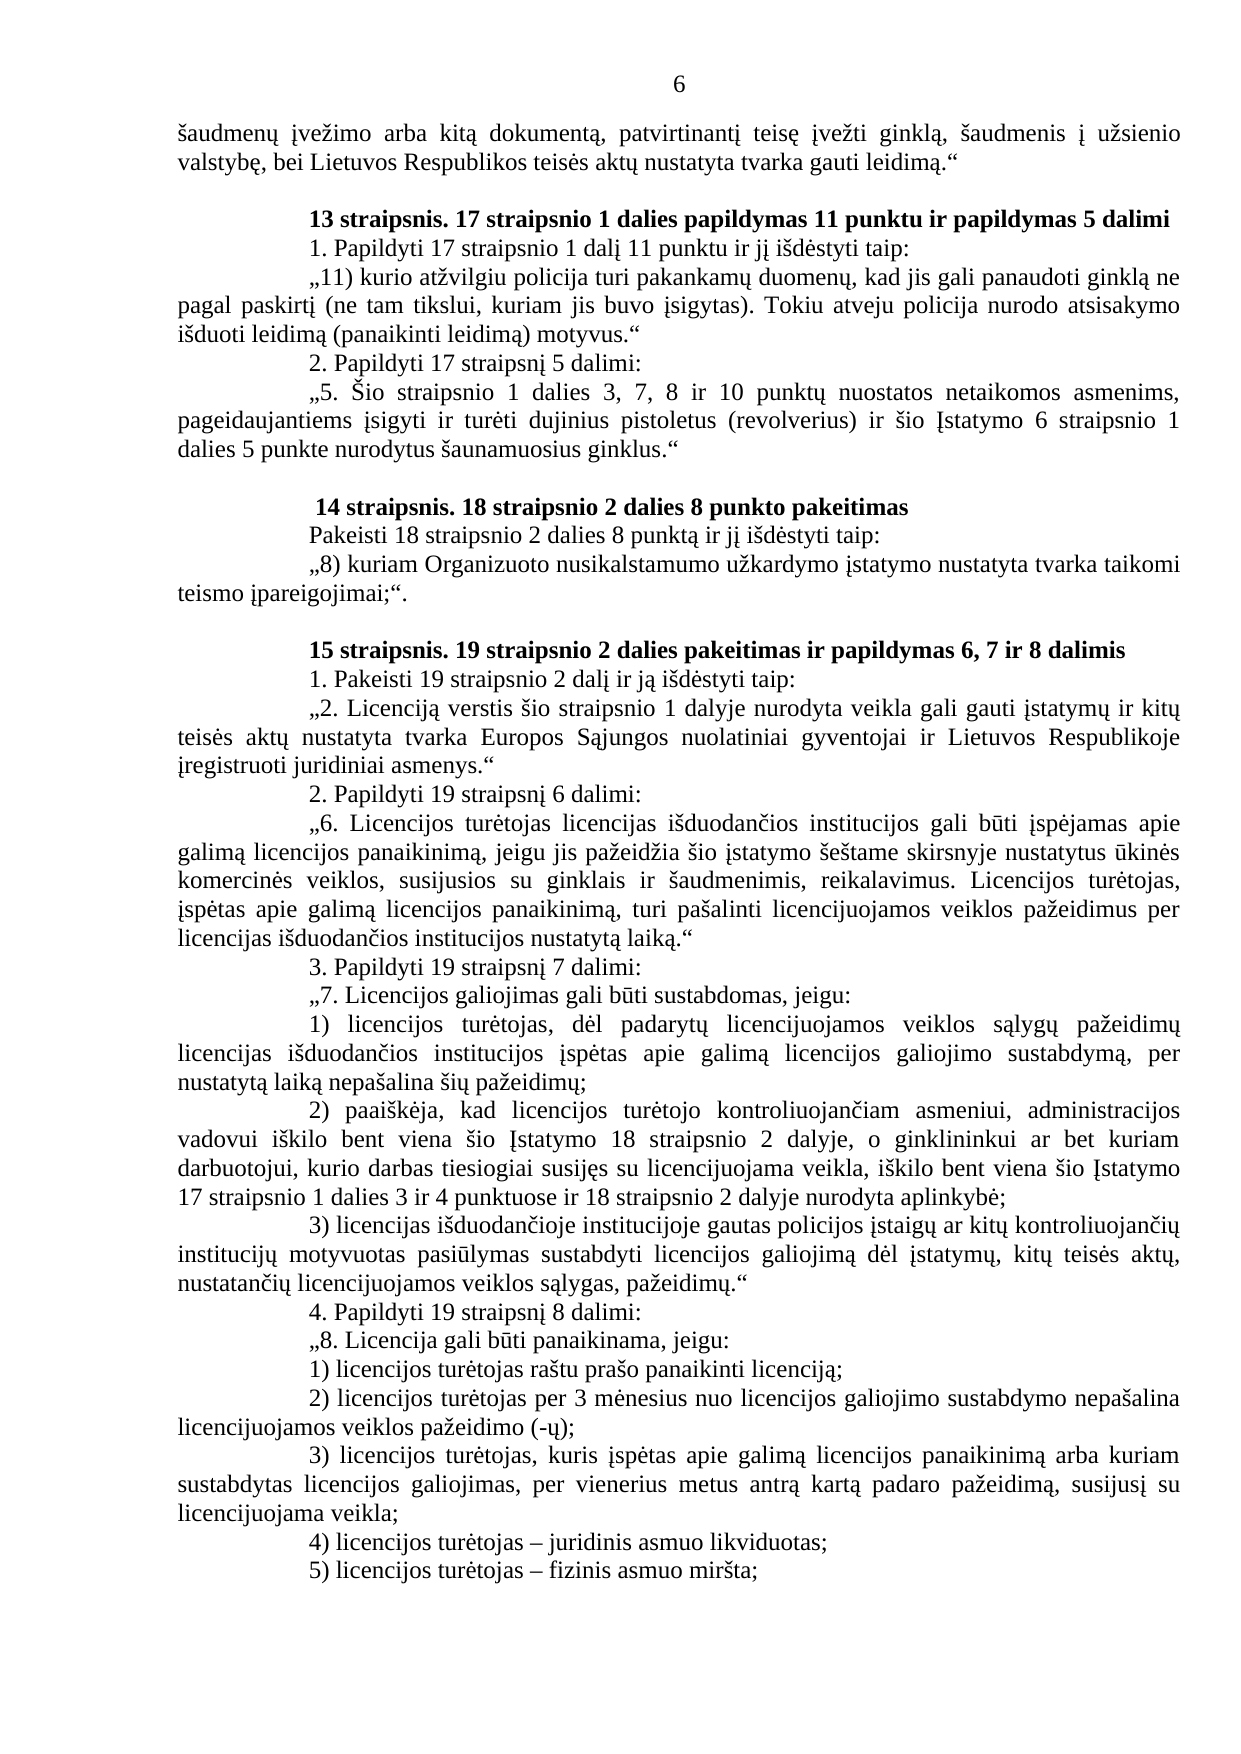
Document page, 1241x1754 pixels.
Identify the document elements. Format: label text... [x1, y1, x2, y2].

text „5. Šio straipsnio 1 dalies 3, 7, 8 ir 10 punktų nuostatos netaikomos asmenims, pageidaujantiems įsigyti ir turėti dujinius pistoletus (revolverius) ir šio Įstatymo 6 straipsnio 1 dalies 5 punkte nurodytus šaunamuosius ginklus.“ [177, 377, 1181, 463]
text 14 straipsnis. 18 straipsnio 2 dalies 8 punkto pakeitimas [177, 492, 1181, 521]
text 5) licencijos turėtojas – fizinis asmuo miršta; [177, 1556, 1181, 1584]
text „2. Licenciją verstis šio straipsnio 1 dalyje nurodyta veikla gali gauti įstatymų ir kitų teisės aktų nustatyta tvarka Europos Sąjungos nuolatiniai gyventojai ir Lietuvos Respublikoje įregistruoti juridiniai asmenys.“ [177, 693, 1181, 779]
text 2) paaiškėja, kad licencijos turėtojo kontroliuojančiam asmeniui, administracijos vadovui iškilo bent viena šio Įstatymo 18 straipsnio 2 dalyje, o ginklininkui ar bet kuriam darbuotojui, kurio darbas tiesiogiai susijęs su licencijuojama veikla, iškilo bent viena šio Įstatymo 17 straipsnio 1 dalies 3 ir 4 punktuose ir 18 straipsnio 2 dalyje nurodyta aplinkybė; [177, 1096, 1181, 1211]
text 2. Papildyti 19 straipsnį 6 dalimi: [177, 779, 1181, 808]
text „7. Licencijos galiojimas gali būti sustabdomas, jeigu: [177, 981, 1181, 1009]
text 2. Papildyti 17 straipsnį 5 dalimi: [177, 348, 1181, 377]
text Pakeisti 18 straipsnio 2 dalies 8 punktą ir jį išdėstyti taip: [177, 521, 1181, 549]
text 2) licencijos turėtojas per 3 mėnesius nuo licencijos galiojimo sustabdymo nepašalina licencijuojamos veiklos pažeidimo (-ų); [177, 1383, 1181, 1441]
text 3. Papildyti 19 straipsnį 7 dalimi: [177, 952, 1181, 981]
text 15 straipsnis. 19 straipsnio 2 dalies pakeitimas ir papildymas 6, 7 ir 8 dalimis [177, 636, 1181, 664]
text 4. Papildyti 19 straipsnį 8 dalimi: [177, 1297, 1181, 1326]
text „8) kuriam Organizuoto nusikalstamumo užkardymo įstatymo nustatyta tvarka taikomi teismo įpareigojimai;“. [177, 549, 1181, 607]
text 3) licencijas išduodančioje institucijoje gautas policijos įstaigų ar kitų kontroliuojančių institucijų motyvuotas pasiūlymas sustabdyti licencijos galiojimą dėl įstatymų, kitų teisės aktų, nustatančių licencijuojamos veiklos sąlygas, pažeidimų.“ [177, 1211, 1181, 1297]
text 1) licencijos turėtojas raštu prašo panaikinti licenciją; [177, 1354, 1181, 1383]
text 1. Papildyti 17 straipsnio 1 dalį 11 punktu ir jį išdėstyti taip: [177, 233, 1181, 262]
text „6. Licencijos turėtojas licencijas išduodančios institucijos gali būti įspėjamas apie galimą licencijos panaikinimą, jeigu jis pažeidžia šio įstatymo šeštame skirsnyje nustatytus ūkinės komercinės veiklos, susijusios su ginklais ir šaudmenimis, reikalavimus. Licencijos turėtojas, įspėtas apie galimą licencijos panaikinimą, turi pašalinti licencijuojamos veiklos pažeidimus per licencijas išduodančios institucijos nustatytą laiką.“ [177, 808, 1181, 952]
text 1) licencijos turėtojas, dėl padarytų licencijuojamos veiklos sąlygų pažeidimų licencijas išduodančios institucijos įspėtas apie galimą licencijos galiojimo sustabdymą, per nustatytą laiką nepašalina šių pažeidimų; [177, 1009, 1181, 1096]
text „11) kurio atžvilgiu policija turi pakankamų duomenų, kad jis gali panaudoti ginklą ne pagal paskirtį (ne tam tikslui, kuriam jis buvo įsigytas). Tokiu atveju policija nurodo atsisakymo išduoti leidimą (panaikinti leidimą) motyvus.“ [177, 262, 1181, 348]
text 4) licencijos turėtojas – juridinis asmuo likviduotas; [177, 1527, 1181, 1556]
text 3) licencijos turėtojas, kuris įspėtas apie galimą licencijos panaikinimą arba kuriam sustabdytas licencijos galiojimas, per vienerius metus antrą kartą padaro pažeidimą, susijusį su licencijuojama veikla; [177, 1441, 1181, 1527]
text šaudmenų įvežimo arba kitą dokumentą, patvirtinantį teisę įvežti ginklą, šaudmenis į užsienio valstybę, bei Lietuvos Respublikos teisės aktų nustatyta tvarka gauti leidimą.“ [177, 118, 1181, 176]
text 1. Pakeisti 19 straipsnio 2 dalį ir ją išdėstyti taip: [177, 664, 1181, 693]
text „8. Licencija gali būti panaikinama, jeigu: [177, 1326, 1181, 1354]
text 13 straipsnis. 17 straipsnio 1 dalies papildymas 11 punktu ir papildymas 5 dalimi [177, 204, 1181, 233]
